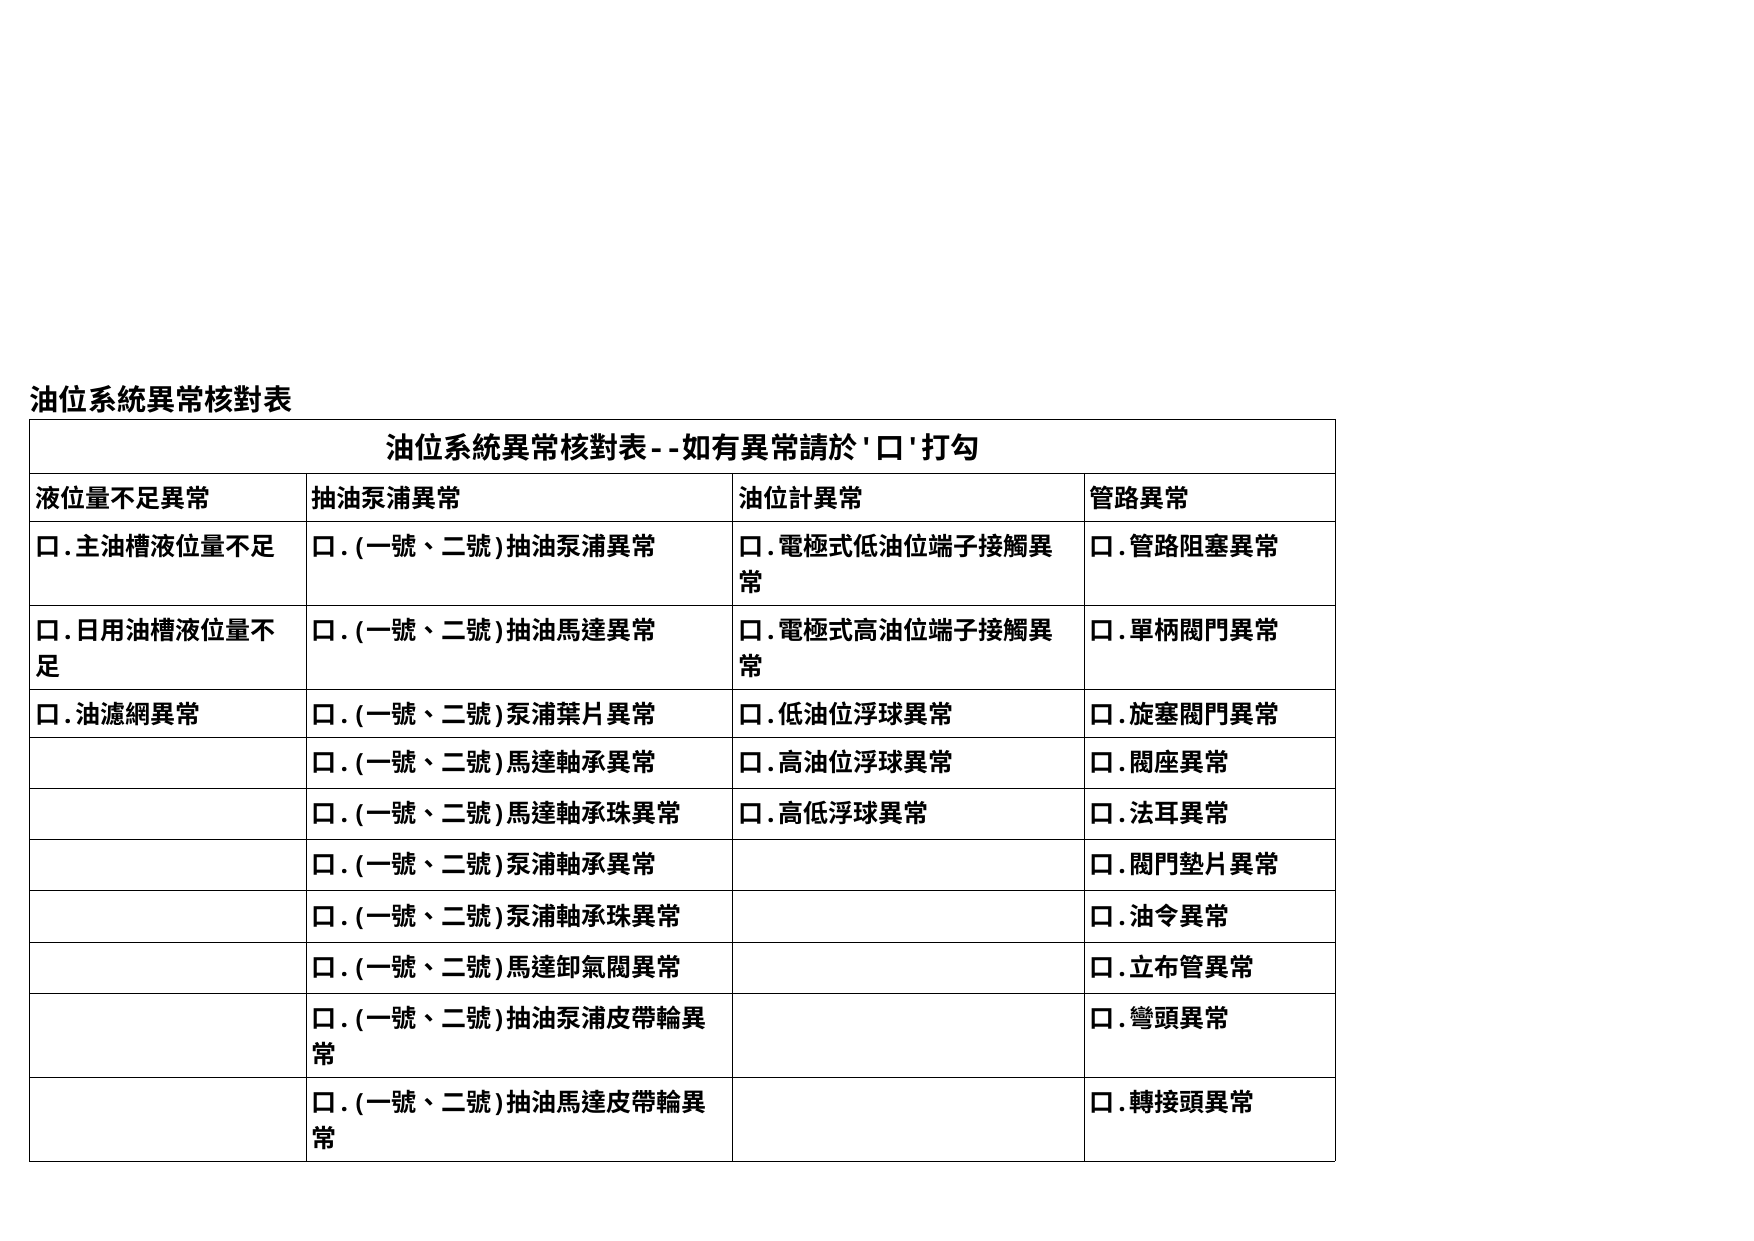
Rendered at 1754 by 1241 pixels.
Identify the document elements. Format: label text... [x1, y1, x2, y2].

table_cell 口.電極式高油位端子接觸異常 [733, 606, 1084, 689]
table_cell [30, 891, 306, 942]
table_cell 口.(一號、二號)抽油馬達異常 [307, 606, 732, 689]
table_cell 口.(一號、二號)抽油泵浦皮帶輪異常 [307, 994, 732, 1077]
table_cell [30, 943, 306, 993]
table_cell 管路異常 [1085, 474, 1335, 521]
table_cell [733, 943, 1084, 993]
table_cell 口.(一號、二號)泵浦軸承珠異常 [307, 891, 732, 942]
table_cell 口.閥門墊片異常 [1085, 840, 1335, 890]
table_cell [30, 994, 306, 1077]
table_cell 口.(一號、二號)泵浦葉片異常 [307, 690, 732, 737]
table_cell 口.轉接頭異常 [1085, 1078, 1335, 1161]
table_cell 口.主油槽液位量不足 [30, 522, 306, 605]
table_header 油位系統異常核對表--如有異常請於'口'打勾 [30, 420, 1335, 473]
table_cell [30, 738, 306, 788]
table_cell 口.立布管異常 [1085, 943, 1335, 993]
table_cell 口.(一號、二號)抽油馬達皮帶輪異常 [307, 1078, 732, 1161]
table_cell 液位量不足異常 [30, 474, 306, 521]
table_cell [30, 1078, 306, 1161]
table_cell 口.(一號、二號)馬達軸承異常 [307, 738, 732, 788]
table_cell [733, 891, 1084, 942]
table_cell 口.(一號、二號)抽油泵浦異常 [307, 522, 732, 605]
table_cell 口.電極式低油位端子接觸異常 [733, 522, 1084, 605]
table_cell [30, 789, 306, 839]
table_cell 口.(一號、二號)泵浦軸承異常 [307, 840, 732, 890]
text 油位系統異常核對表 [29, 377, 1724, 419]
table_cell 口.低油位浮球異常 [733, 690, 1084, 737]
table_cell 口.油濾網異常 [30, 690, 306, 737]
table_cell [733, 840, 1084, 890]
table_cell 口.旋塞閥門異常 [1085, 690, 1335, 737]
table_cell 油位計異常 [733, 474, 1084, 521]
table_cell 口.日用油槽液位量不足 [30, 606, 306, 689]
table_cell [30, 840, 306, 890]
table_cell 口.單柄閥門異常 [1085, 606, 1335, 689]
table_cell 口.管路阻塞異常 [1085, 522, 1335, 605]
table_cell 口.油令異常 [1085, 891, 1335, 942]
table_cell 口.法耳異常 [1085, 789, 1335, 839]
table_cell 口.高油位浮球異常 [733, 738, 1084, 788]
table_cell [733, 994, 1084, 1077]
table_cell [733, 1078, 1084, 1161]
table_cell 口.閥座異常 [1085, 738, 1335, 788]
table_cell 口.彎頭異常 [1085, 994, 1335, 1077]
table_cell 口.(一號、二號)馬達卸氣閥異常 [307, 943, 732, 993]
table_cell 抽油泵浦異常 [307, 474, 732, 521]
table_cell 口.高低浮球異常 [733, 789, 1084, 839]
table_cell 口.(一號、二號)馬達軸承珠異常 [307, 789, 732, 839]
